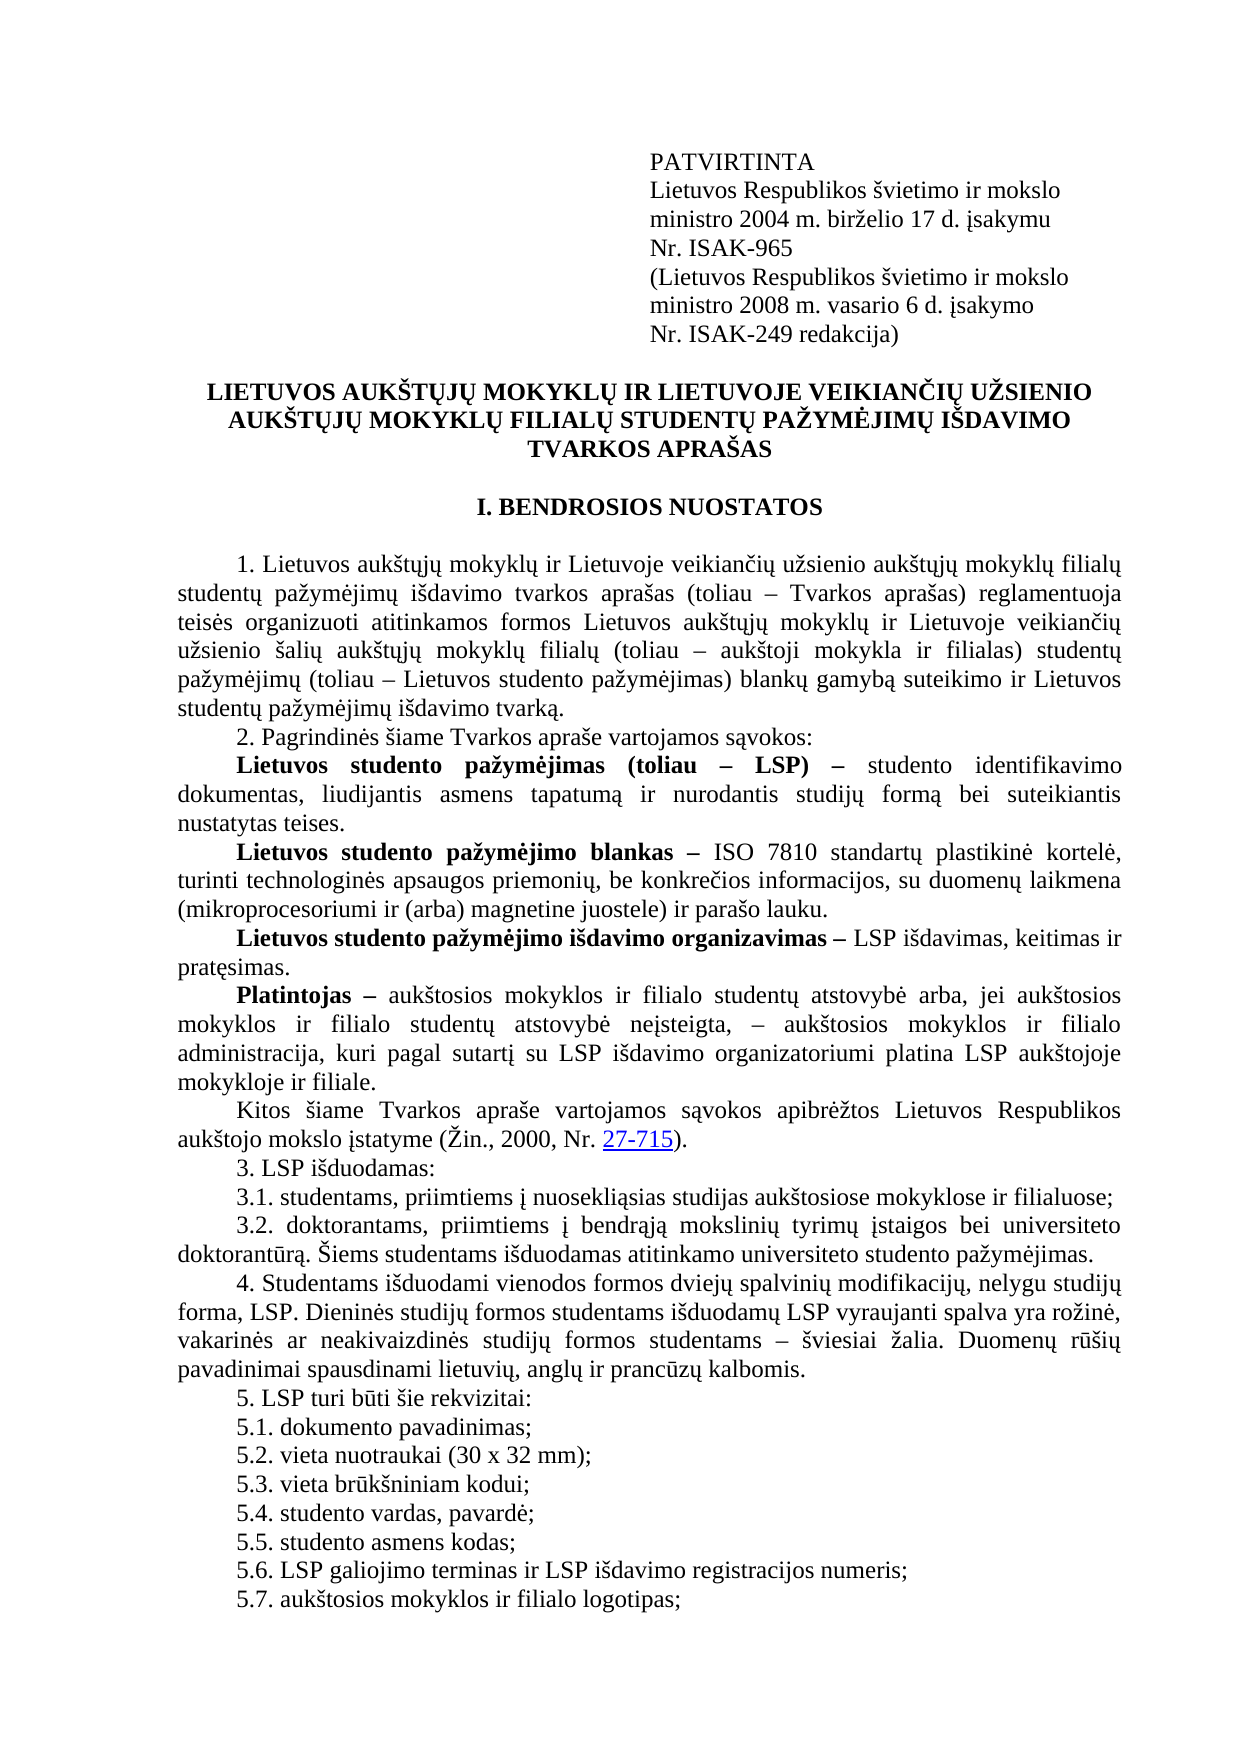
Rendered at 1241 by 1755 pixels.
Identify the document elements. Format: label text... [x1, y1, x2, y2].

text 4. Studentams išduodami vienodos formos dviejų spalvinių modifikacijų, nelygu studijų forma, LSP. Dieninės studijų formos studentams išduodamų LSP vyraujanti spalva yra rožinė, vakarinės ar neakivaizdinės studijų formos studentams – šviesiai žalia. Duomenų rūšių pavadinimai spausdinami lietuvių, anglų ir prancūzų kalbomis. [177, 1268, 1122, 1383]
text 1. Lietuvos aukštųjų mokyklų ir Lietuvoje veikiančių užsienio aukštųjų mokyklų filialų studentų pažymėjimų išdavimo tvarkos aprašas (toliau – Tvarkos aprašas) reglamentuoja teisės organizuoti atitinkamos formos Lietuvos aukštųjų mokyklų ir Lietuvoje veikiančių užsienio šalių aukštųjų mokyklų filialų (toliau – aukštoji mokykla ir filialas) studentų pažymėjimų (toliau – Lietuvos studento pažymėjimas) blankų gamybą suteikimo ir Lietuvos studentų pažymėjimų išdavimo tvarką. [177, 549, 1122, 722]
text 3.2. doktorantams, priimtiems į bendrąją mokslinių tyrimų įstaigos bei universiteto doktorantūrą. Šiems studentams išduodamas atitinkamo universiteto studento pažymėjimas. [177, 1211, 1122, 1268]
text 5.7. aukštosios mokyklos ir filialo logotipas; [177, 1584, 1122, 1613]
text PATVIRTINTA [649, 147, 1122, 176]
text Lietuvos Respublikos švietimo ir mokslo ministro 2004 m. birželio 17 d. įsakymu Nr. ISAK-965 [649, 176, 1122, 262]
text Lietuvos studento pažymėjimo išdavimo organizavimas – LSP išdavimas, keitimas ir pratęsimas. [177, 923, 1122, 981]
text 5. LSP turi būti šie rekvizitai: [177, 1383, 1122, 1412]
text 5.2. vieta nuotraukai (30 x 32 mm); [177, 1441, 1122, 1469]
text 5.4. studento vardas, pavardė; [177, 1498, 1122, 1527]
text Platintojas – aukštosios mokyklos ir filialo studentų atstovybė arba, jei aukštosios mokyklos ir filialo studentų atstovybė neįsteigta, – aukštosios mokyklos ir filialo administracija, kuri pagal sutartį su LSP išdavimo organizatoriumi platina LSP aukštojoje mokykloje ir filiale. [177, 981, 1122, 1096]
text 2. Pagrindinės šiame Tvarkos apraše vartojamos sąvokos: [177, 722, 1122, 751]
text 5.3. vieta brūkšniniam kodui; [177, 1469, 1122, 1498]
text 5.1. dokumento pavadinimas; [177, 1412, 1122, 1441]
text (Lietuvos Respublikos švietimo ir mokslo ministro 2008 m. vasario 6 d. įsakymo Nr. ISAK-249 redakcija) [649, 262, 1122, 348]
text 3. LSP išduodamas: [177, 1153, 1122, 1182]
text Kitos šiame Tvarkos apraše vartojamos sąvokos apibrėžtos Lietuvos Respublikos aukštojo mokslo įstatyme (Žin., 2000, Nr. 27-715). [177, 1096, 1122, 1153]
text LIETUVOS AUKŠTŲJŲ MOKYKLŲ IR LIETUVOJE VEIKIANČIŲ UŽSIENIO AUKŠTŲJŲ MOKYKLŲ FILIALŲ STUDENTŲ PAŽYMĖJIMŲ IŠDAVIMO TVARKOS APRAŠAS [177, 377, 1122, 463]
text 3.1. studentams, priimtiems į nuosekliąsias studijas aukštosiose mokyklose ir filialuose; [177, 1182, 1122, 1211]
text 5.5. studento asmens kodas; [177, 1527, 1122, 1556]
text Lietuvos studento pažymėjimas (toliau – LSP) – studento identifikavimo dokumentas, liudijantis asmens tapatumą ir nurodantis studijų formą bei suteikiantis nustatytas teises. [177, 751, 1122, 837]
text Lietuvos studento pažymėjimo blankas – ISO 7810 standartų plastikinė kortelė, turinti technologinės apsaugos priemonių, be konkrečios informacijos, su duomenų laikmena (mikroprocesoriumi ir (arba) magnetine juostele) ir parašo lauku. [177, 837, 1122, 923]
text I. BENDROSIOS NUOSTATOS [177, 492, 1122, 521]
text 5.6. LSP galiojimo terminas ir LSP išdavimo registracijos numeris; [177, 1556, 1122, 1584]
